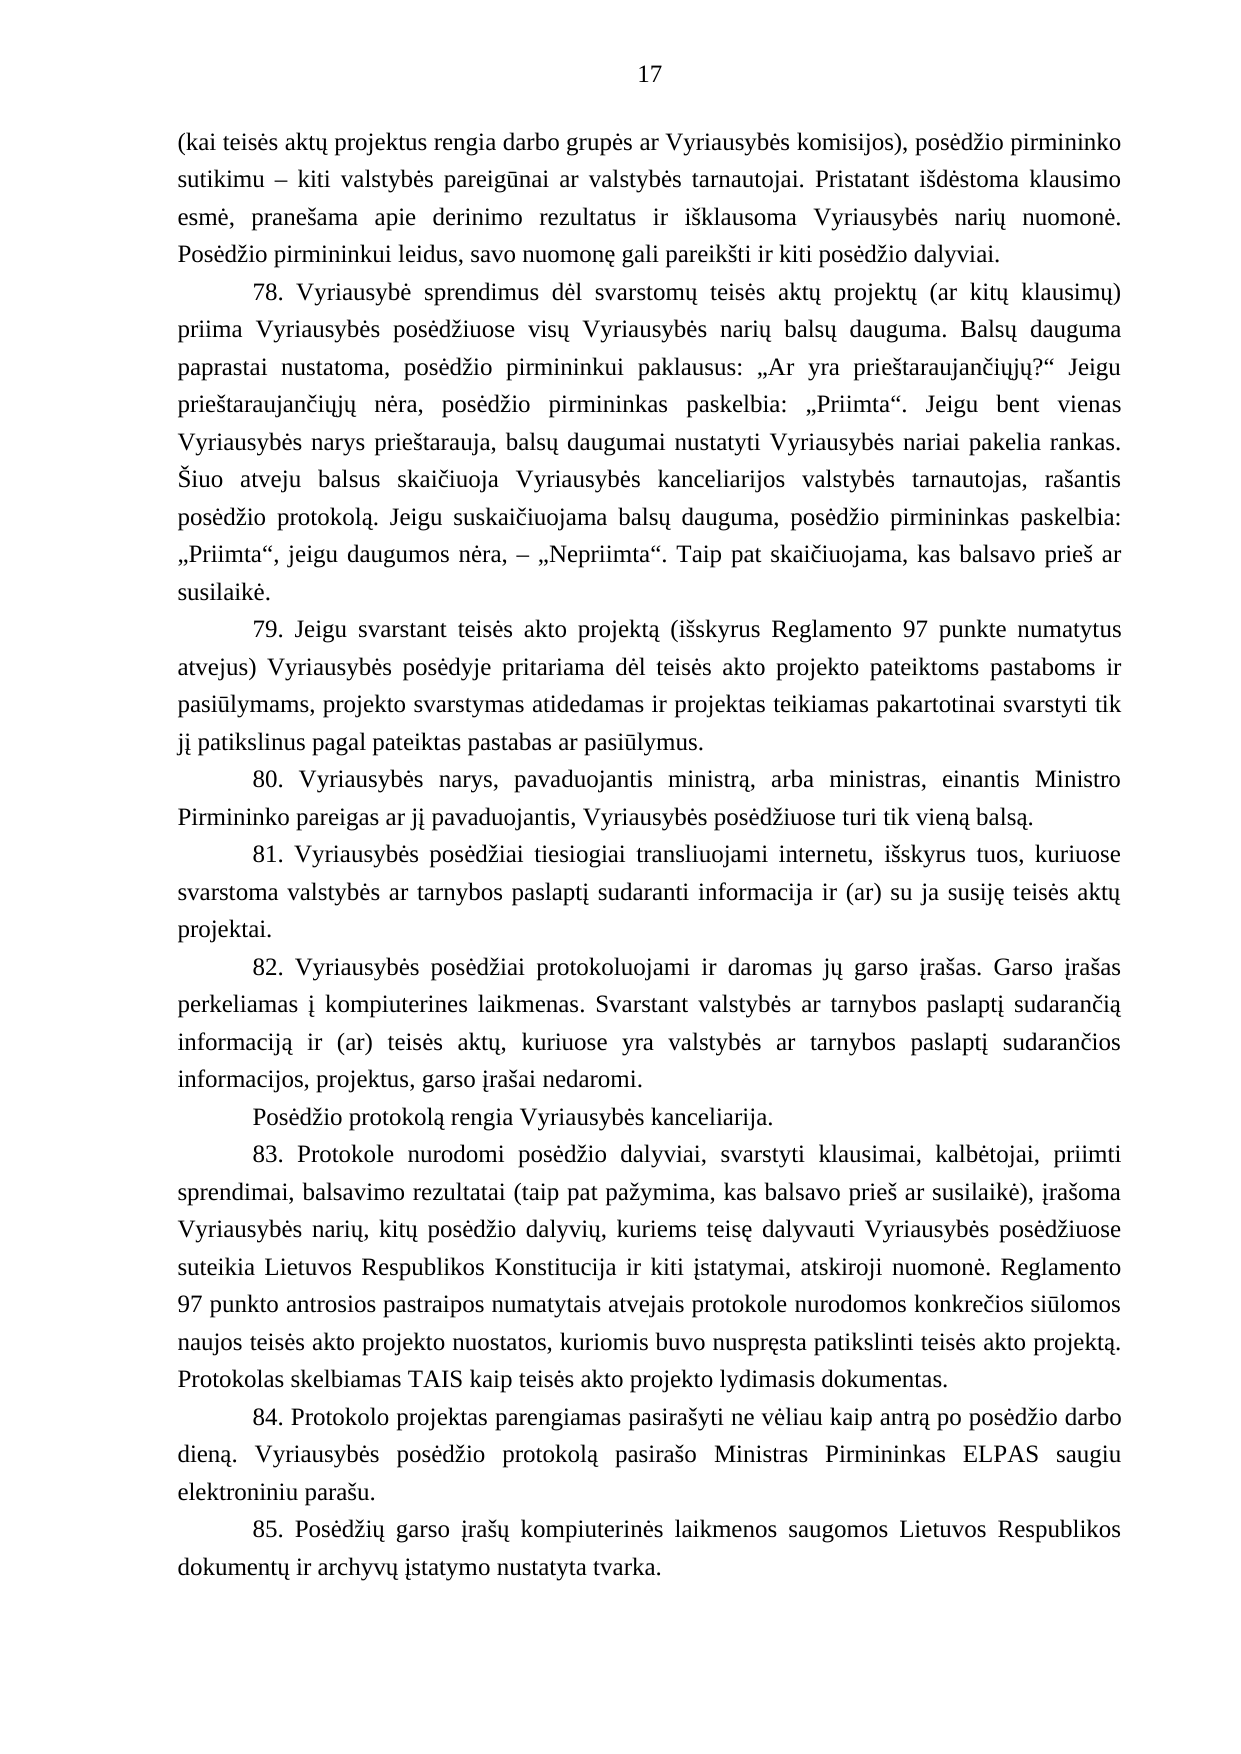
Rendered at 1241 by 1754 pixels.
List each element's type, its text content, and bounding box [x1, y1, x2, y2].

text 81. Vyriausybės posėdžiai tiesiogiai transliuojami internetu, išskyrus tuos, kuriuose svarstoma valstybės ar tarnybos paslaptį sudaranti informacija ir (ar) su ja susiję teisės aktų projektai. [177, 831, 1122, 943]
text 79. Jeigu svarstant teisės akto projektą (išskyrus Reglamento 97 punkte numatytus atvejus) Vyriausybės posėdyje pritariama dėl teisės akto projekto pateiktoms pastaboms ir pasiūlymams, projekto svarstymas atidedamas ir projektas teikiamas pakartotinai svarstyti tik jį patikslinus pagal pateiktas pastabas ar pasiūlymus. [177, 606, 1122, 756]
text (kai teisės aktų projektus rengia darbo grupės ar Vyriausybės komisijos), posėdžio pirmininko sutikimu – kiti valstybės pareigūnai ar valstybės tarnautojai. Pristatant išdėstoma klausimo esmė, pranešama apie derinimo rezultatus ir išklausoma Vyriausybės narių nuomonė. Posėdžio pirmininkui leidus, savo nuomonę gali pareikšti ir kiti posėdžio dalyviai. [177, 118, 1122, 268]
text Posėdžio protokolą rengia Vyriausybės kanceliarija. [177, 1093, 1122, 1131]
text 82. Vyriausybės posėdžiai protokoluojami ir daromas jų garso įrašas. Garso įrašas perkeliamas į kompiuterines laikmenas. Svarstant valstybės ar tarnybos paslaptį sudarančią informaciją ir (ar) teisės aktų, kuriuose yra valstybės ar tarnybos paslaptį sudarančios informacijos, projektus, garso įrašai nedaromi. [177, 943, 1122, 1093]
text 83. Protokole nurodomi posėdžio dalyviai, svarstyti klausimai, kalbėtojai, priimti sprendimai, balsavimo rezultatai (taip pat pažymima, kas balsavo prieš ar susilaikė), įrašoma Vyriausybės narių, kitų posėdžio dalyvių, kuriems teisę dalyvauti Vyriausybės posėdžiuose suteikia Lietuvos Respublikos Konstitucija ir kiti įstatymai, atskiroji nuomonė. Reglamento 97 punkto antrosios pastraipos numatytais atvejais protokole nurodomos konkrečios siūlomos naujos teisės akto projekto nuostatos, kuriomis buvo nuspręsta patikslinti teisės akto projektą. Protokolas skelbiamas TAIS kaip teisės akto projekto lydimasis dokumentas. [177, 1131, 1122, 1393]
text 78. Vyriausybė sprendimus dėl svarstomų teisės aktų projektų (ar kitų klausimų) priima Vyriausybės posėdžiuose visų Vyriausybės narių balsų dauguma. Balsų dauguma paprastai nustatoma, posėdžio pirmininkui paklausus: „Ar yra prieštaraujančiųjų?“ Jeigu prieštaraujančiųjų nėra, posėdžio pirmininkas paskelbia: „Priimta“. Jeigu bent vienas Vyriausybės narys prieštarauja, balsų daugumai nustatyti Vyriausybės nariai pakelia rankas. Šiuo atveju balsus skaičiuoja Vyriausybės kanceliarijos valstybės tarnautojas, rašantis posėdžio protokolą. Jeigu suskaičiuojama balsų dauguma, posėdžio pirmininkas paskelbia: „Priimta“, jeigu daugumos nėra, – „Nepriimta“. Taip pat skaičiuojama, kas balsavo prieš ar susilaikė. [177, 268, 1122, 606]
text 85. Posėdžių garso įrašų kompiuterinės laikmenos saugomos Lietuvos Respublikos dokumentų ir archyvų įstatymo nustatyta tvarka. [177, 1506, 1122, 1581]
text 84. Protokolo projektas parengiamas pasirašyti ne vėliau kaip antrą po posėdžio darbo dieną. Vyriausybės posėdžio protokolą pasirašo Ministras Pirmininkas ELPAS saugiu elektroniniu parašu. [177, 1393, 1122, 1506]
text 80. Vyriausybės narys, pavaduojantis ministrą, arba ministras, einantis Ministro Pirmininko pareigas ar jį pavaduojantis, Vyriausybės posėdžiuose turi tik vieną balsą. [177, 756, 1122, 831]
